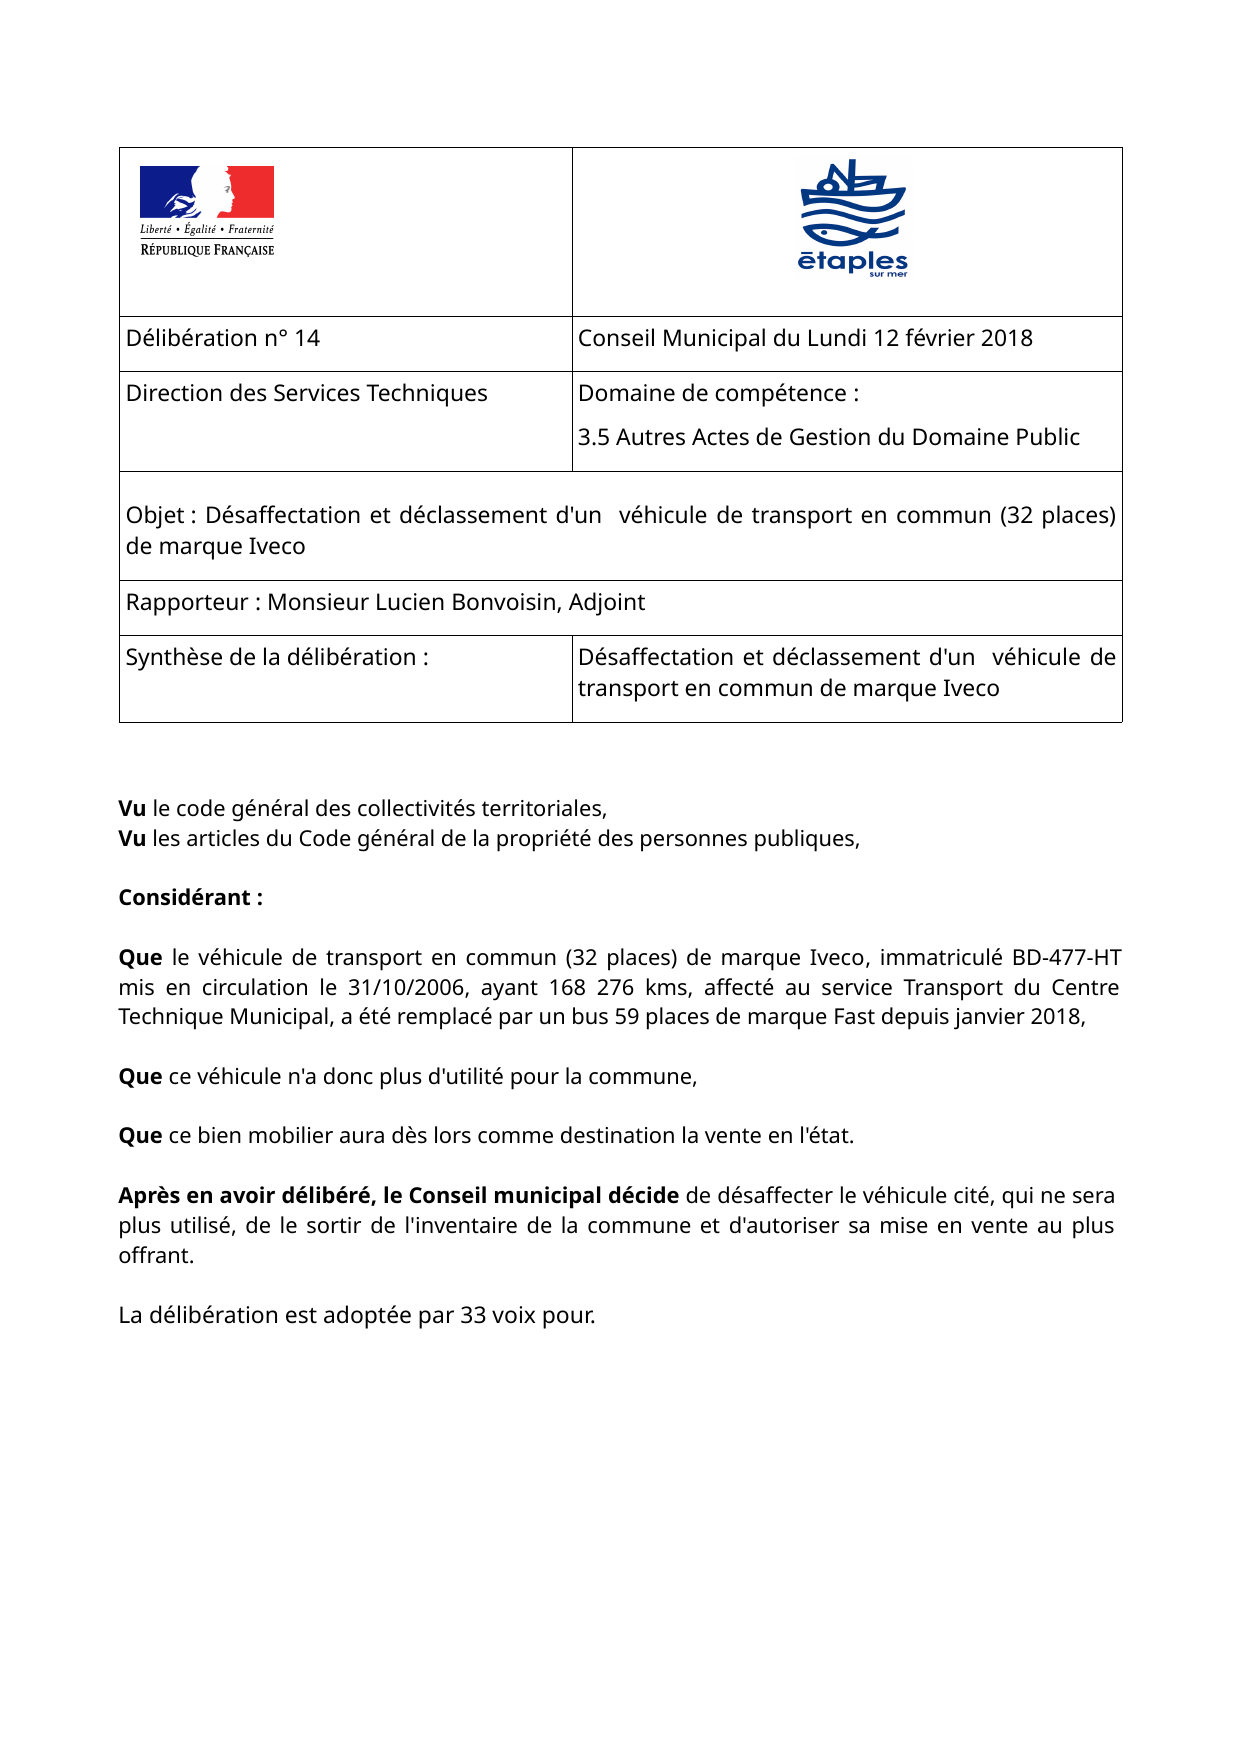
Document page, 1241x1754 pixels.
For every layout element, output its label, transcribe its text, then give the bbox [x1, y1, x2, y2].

table_cell Rapporteur : Monsieur Lucien Bonvoisin, Adjoint [120, 581, 1122, 635]
table_cell Désaffectation et déclassement d'un véhicule de transport en commun de marque Iveco [573, 636, 1122, 722]
text Que le véhicule de transport en commun (32 places) de marque Iveco, immatriculé BD-477-HT mis en circulation le 31/10/2006, ayant 168 276 kms, affecté au service Transport du Centre Technique Municipal, a été remplacé par un bus 59 places de marque Fast depuis janvier 2018, [118, 942, 1122, 1031]
table_cell Domaine de compétence : 3.5 Autres Actes de Gestion du Domaine Public [573, 372, 1122, 471]
picture [793, 155, 914, 281]
table_cell Conseil Municipal du Lundi 12 février 2018 [573, 317, 1122, 371]
table_cell Direction des Services Techniques [120, 372, 572, 471]
table_header [120, 148, 572, 316]
text Vu le code général des collectivités territoriales, [118, 793, 1122, 823]
text La délibération est adoptée par 33 voix pour. [118, 1299, 1122, 1331]
table_cell Délibération n° 14 [120, 317, 572, 371]
picture [140, 166, 274, 257]
table_header [573, 148, 1122, 316]
table_cell Objet : Désaffectation et déclassement d'un véhicule de transport en commun (32 places) de marque Iveco [120, 472, 1122, 580]
text Après en avoir délibéré, le Conseil municipal décide de désaffecter le véhicule cité, qui ne sera plus utilisé, de le sortir de l'inventaire de la commune et d'autoriser sa mise en vente au plus offrant. [118, 1180, 1116, 1269]
text Vu les articles du Code général de la propriété des personnes publiques, [118, 823, 1122, 852]
table_cell Synthèse de la délibération : [120, 636, 572, 722]
text Que ce bien mobilier aura dès lors comme destination la vente en l'état. [118, 1121, 1122, 1150]
text Que ce véhicule n'a donc plus d'utilité pour la commune, [118, 1061, 1122, 1091]
text Considérant : [118, 882, 1122, 912]
